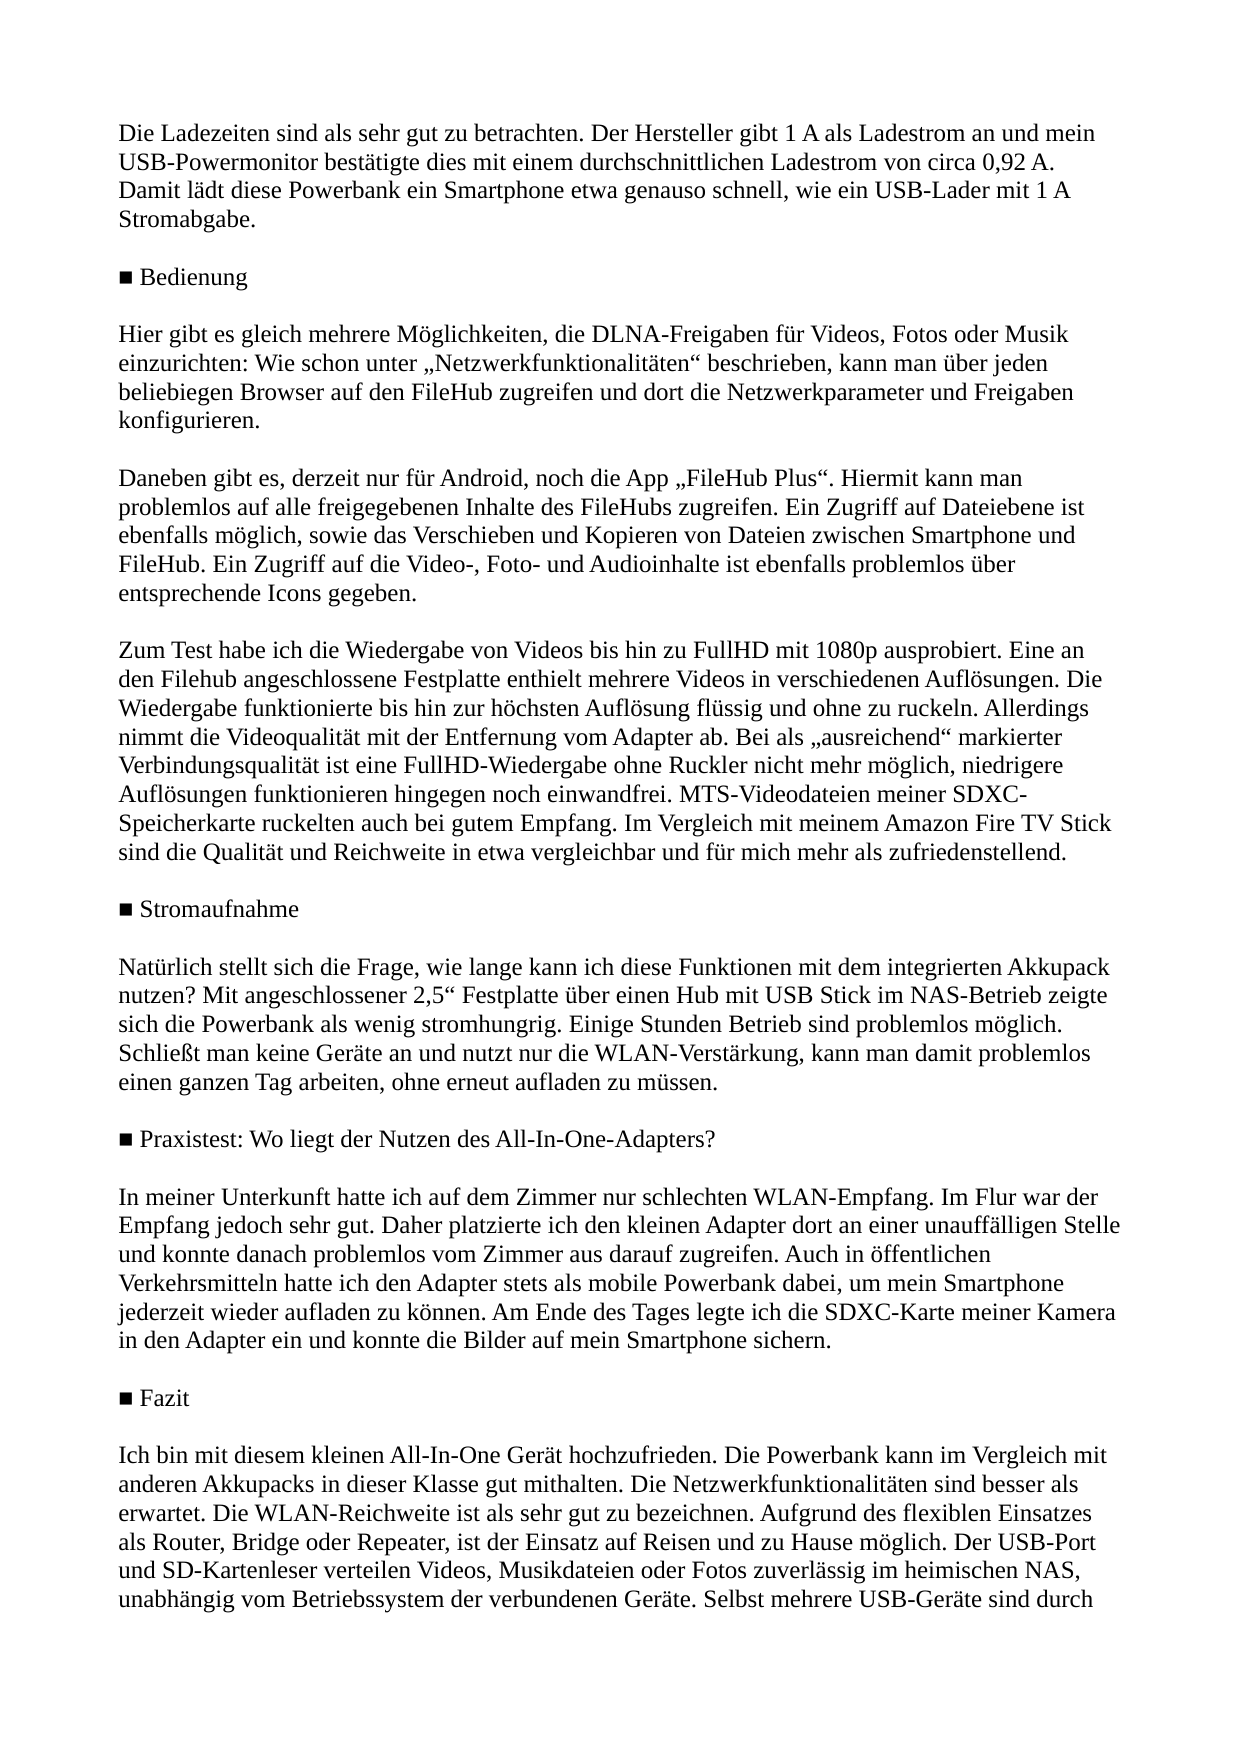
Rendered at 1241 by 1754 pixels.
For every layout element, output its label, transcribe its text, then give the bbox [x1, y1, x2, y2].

text In meiner Unterkunft hatte ich auf dem Zimmer nur schlechten WLAN-Empfang. Im Flur war der Empfang jedoch sehr gut. Daher platzierte ich den kleinen Adapter dort an einer unauffälligen Stelle und konnte danach problemlos vom Zimmer aus darauf zugreifen. Auch in öffentlichen Verkehrsmitteln hatte ich den Adapter stets als mobile Powerbank dabei, um mein Smartphone jederzeit wieder aufladen zu können. Am Ende des Tages legte ich die SDXC-Karte meiner Kamera in den Adapter ein und konnte die Bilder auf mein Smartphone sichern. [118, 1182, 1122, 1354]
text ■ Fazit [118, 1383, 1122, 1412]
text Daneben gibt es, derzeit nur für Android, noch die App „FileHub Plus“. Hiermit kann man problemlos auf alle freigegebenen Inhalte des FileHubs zugreifen. Ein Zugriff auf Dateiebene ist ebenfalls möglich, sowie das Verschieben und Kopieren von Dateien zwischen Smartphone und FileHub. Ein Zugriff auf die Video-, Foto- und Audioinhalte ist ebenfalls problemlos über entsprechende Icons gegeben. [118, 463, 1122, 607]
text Die Ladezeiten sind als sehr gut zu betrachten. Der Hersteller gibt 1 A als Ladestrom an und mein USB-Powermonitor bestätigte dies mit einem durchschnittlichen Ladestrom von circa 0,92 A. Damit lädt diese Powerbank ein Smartphone etwa genauso schnell, wie ein USB-Lader mit 1 A Stromabgabe. [118, 118, 1122, 233]
text ■ Praxistest: Wo liegt der Nutzen des All-In-One-Adapters? [118, 1124, 1122, 1153]
text Ich bin mit diesem kleinen All-In-One Gerät hochzufrieden. Die Powerbank kann im Vergleich mit anderen Akkupacks in dieser Klasse gut mithalten. Die Netzwerkfunktionalitäten sind besser als erwartet. Die WLAN-Reichweite ist als sehr gut zu bezeichnen. Aufgrund des flexiblen Einsatzes als Router, Bridge oder Repeater, ist der Einsatz auf Reisen und zu Hause möglich. Der USB-Port und SD-Kartenleser verteilen Videos, Musikdateien oder Fotos zuverlässig im heimischen NAS, unabhängig vom Betriebssystem der verbundenen Geräte. Selbst mehrere USB-Geräte sind durch [118, 1441, 1122, 1613]
text ■ Stromaufnahme [118, 894, 1122, 923]
text ■ Bedienung [118, 262, 1122, 291]
text Zum Test habe ich die Wiedergabe von Videos bis hin zu FullHD mit 1080p ausprobiert. Eine an den Filehub angeschlossene Festplatte enthielt mehrere Videos in verschiedenen Auflösungen. Die Wiedergabe funktionierte bis hin zur höchsten Auflösung flüssig und ohne zu ruckeln. Allerdings nimmt die Videoqualität mit der Entfernung vom Adapter ab. Bei als „ausreichend“ markierter Verbindungsqualität ist eine FullHD-Wiedergabe ohne Ruckler nicht mehr möglich, niedrigere Auflösungen funktionieren hingegen noch einwandfrei. MTS-Videodateien meiner SDXC-Speicherkarte ruckelten auch bei gutem Empfang. Im Vergleich mit meinem Amazon Fire TV Stick sind die Qualität und Reichweite in etwa vergleichbar und für mich mehr als zufriedenstellend. [118, 636, 1122, 866]
text Natürlich stellt sich die Frage, wie lange kann ich diese Funktionen mit dem integrierten Akkupack nutzen? Mit angeschlossener 2,5“ Festplatte über einen Hub mit USB Stick im NAS-Betrieb zeigte sich die Powerbank als wenig stromhungrig. Einige Stunden Betrieb sind problemlos möglich. Schließt man keine Geräte an und nutzt nur die WLAN-Verstärkung, kann man damit problemlos einen ganzen Tag arbeiten, ohne erneut aufladen zu müssen. [118, 952, 1122, 1096]
text Hier gibt es gleich mehrere Möglichkeiten, die DLNA-Freigaben für Videos, Fotos oder Musik einzurichten: Wie schon unter „Netzwerkfunktionalitäten“ beschrieben, kann man über jeden beliebiegen Browser auf den FileHub zugreifen und dort die Netzwerkparameter und Freigaben konfigurieren. [118, 319, 1122, 434]
